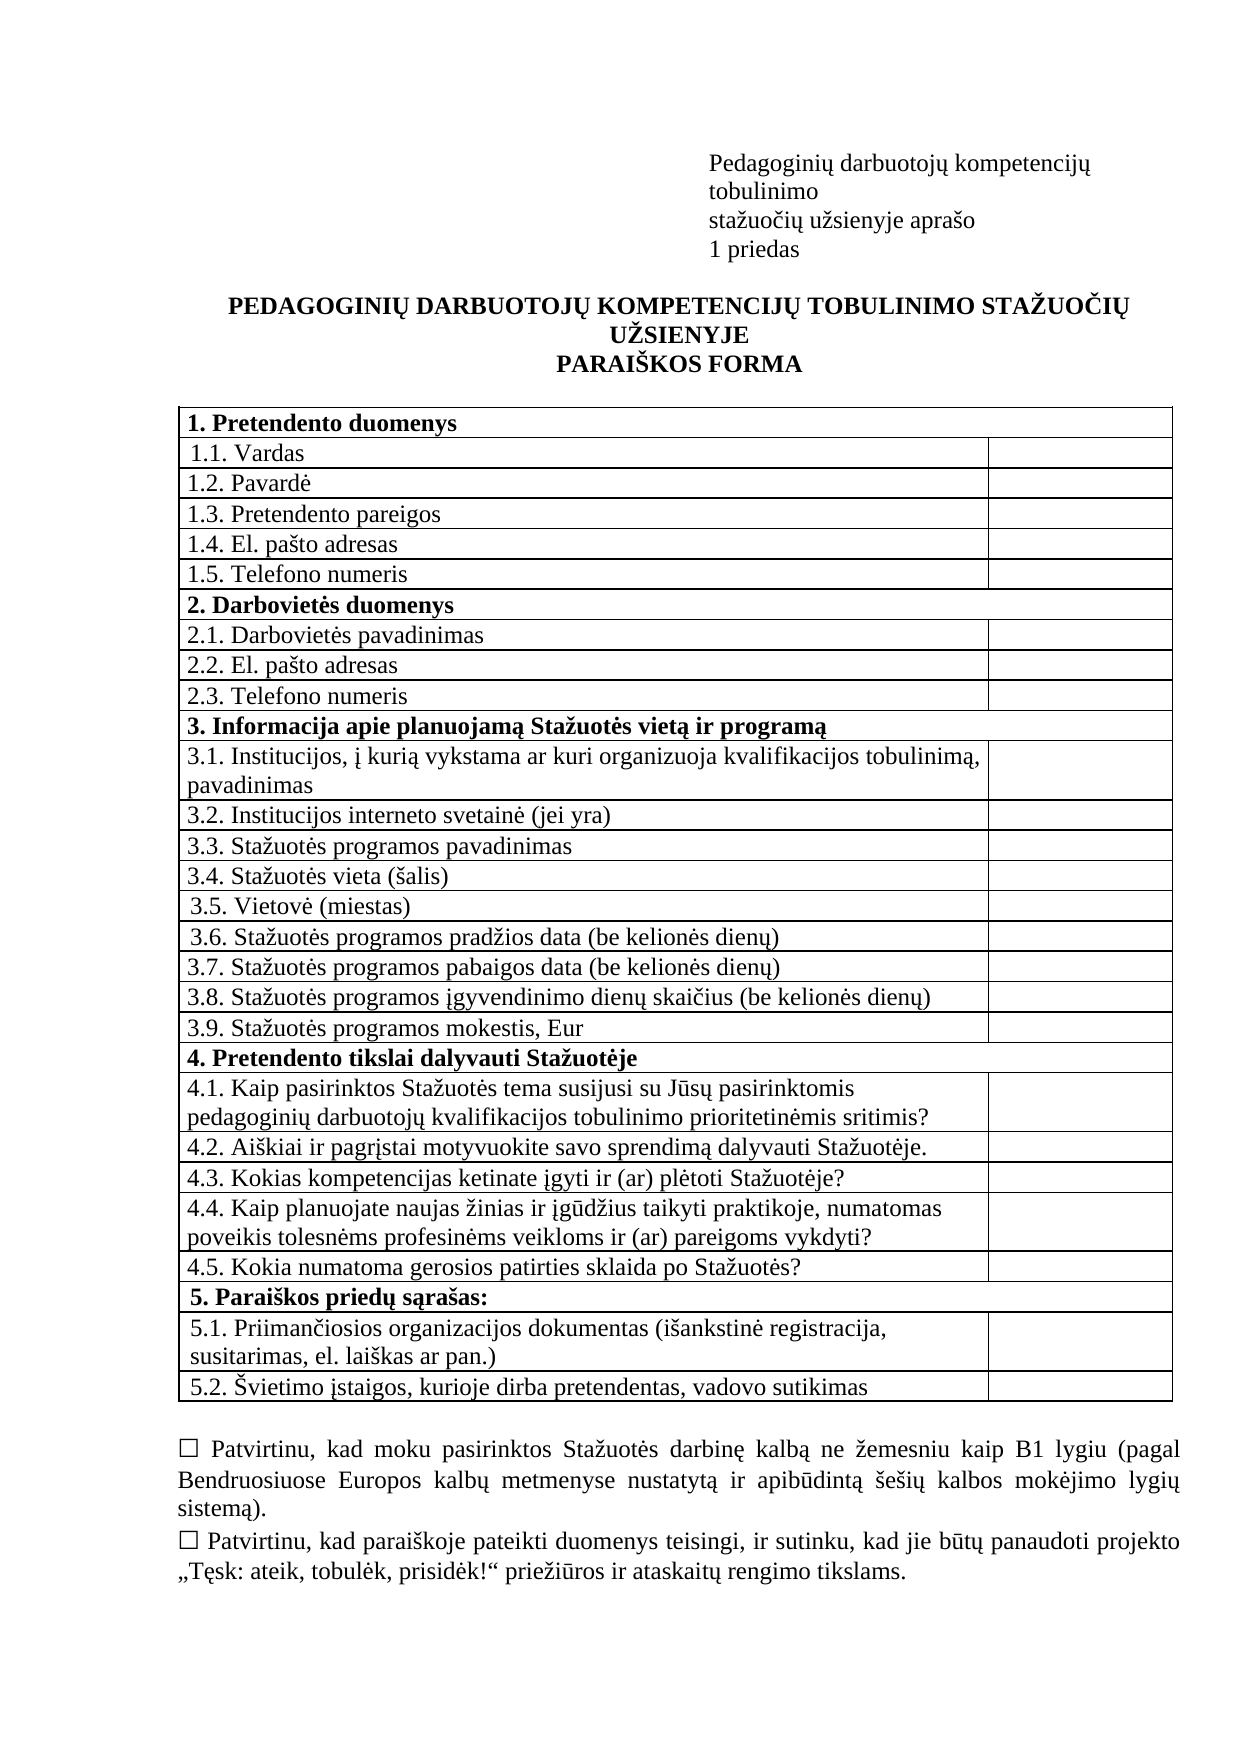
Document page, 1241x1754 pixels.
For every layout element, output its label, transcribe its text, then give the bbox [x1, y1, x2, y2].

table_cell [989, 1073, 1172, 1131]
table_cell [989, 861, 1172, 890]
table_cell [989, 651, 1172, 679]
table_cell [989, 801, 1172, 829]
table_cell 4.1. Kaip pasirinktos Stažuotės tema susijusi su Jūsų pasirinktomis pedagoginių darbuotojų kvalifikacijos tobulinimo prioritetinėmis sritimis? [180, 1073, 988, 1131]
table_cell [989, 1132, 1172, 1161]
table_cell [989, 1013, 1172, 1041]
table_cell 5.1. Priimančiosios organizacijos dokumentas (išankstinė registracija, susitarimas, el. laiškas ar pan.) [180, 1313, 988, 1370]
table_cell 3.8. Stažuotės programos įgyvendinimo dienų skaičius (be kelionės dienų) [180, 982, 988, 1011]
table_cell 2.3. Telefono numeris [180, 681, 988, 709]
table_cell 3.7. Stažuotės programos pabaigos data (be kelionės dienų) [180, 952, 988, 981]
table_cell [989, 499, 1172, 528]
text stažuočių užsienyje aprašo [709, 205, 1181, 234]
table_cell [989, 529, 1172, 558]
table_cell 2. Darbovietės duomenys [180, 590, 1172, 618]
table_cell 3.5. Vietovė (miestas) [180, 891, 988, 920]
table_cell 3.6. Stažuotės programos pradžios data (be kelionės dienų) [180, 922, 988, 950]
text ☐ Patvirtinu, kad paraiškoje pateikti duomenys teisingi, ir sutinku, kad jie būtų panaudoti projekto „Tęsk: ateik, tobulėk, prisidėk!“ priežiūros ir ataskaitų rengimo tikslams. [177, 1522, 1181, 1585]
table_cell [989, 681, 1172, 709]
table_cell [989, 741, 1172, 799]
table_cell 3.4. Stažuotės vieta (šalis) [180, 861, 988, 890]
text Pedagoginių darbuotojų kompetencijų [709, 148, 1181, 176]
table_cell 3.2. Institucijos interneto svetainė (jei yra) [180, 801, 988, 829]
table_cell 4.2. Aiškiai ir pagrįstai motyvuokite savo sprendimą dalyvauti Stažuotėje. [180, 1132, 988, 1161]
table_cell [989, 560, 1172, 588]
table_cell 2.1. Darbovietės pavadinimas [180, 620, 988, 649]
table_cell [989, 620, 1172, 649]
table_cell [989, 469, 1172, 497]
text PEDAGOGINIŲ DARBUOTOJŲ KOMPETENCIJŲ TOBULINIMO STAŽUOČIŲ UŽSIENYJE [177, 291, 1181, 349]
table_cell 3.9. Stažuotės programos mokestis, Eur [180, 1013, 988, 1041]
table_cell 5. Paraiškos priedų sąrašas: [180, 1282, 1172, 1311]
table_cell 2.2. El. pašto adresas [180, 651, 988, 679]
table_cell 3.3. Stažuotės programos pavadinimas [180, 831, 988, 859]
text tobulinimo [709, 176, 1181, 205]
table_cell 5.2. Švietimo įstaigos, kurioje dirba pretendentas, vadovo sutikimas [180, 1372, 988, 1400]
table_cell 1.3. Pretendento pareigos [180, 499, 988, 528]
table_cell 4. Pretendento tikslai dalyvauti Stažuotėje [180, 1043, 1172, 1072]
table_cell 1.1. Vardas [180, 438, 988, 467]
text 1 priedas [709, 234, 1181, 263]
table_cell 4.5. Kokia numatoma gerosios patirties sklaida po Stažuotės? [180, 1252, 988, 1281]
table_cell 1.4. El. pašto adresas [180, 529, 988, 558]
table_cell [989, 952, 1172, 981]
table_cell 4.3. Kokias kompetencijas ketinate įgyti ir (ar) plėtoti Stažuotėje? [180, 1163, 988, 1191]
table_cell 1.2. Pavardė [180, 469, 988, 497]
table_cell 4.4. Kaip planuojate naujas žinias ir įgūdžius taikyti praktikoje, numatomas poveikis tolesnėms profesinėms veikloms ir (ar) pareigoms vykdyti? [180, 1193, 988, 1250]
table_cell [989, 982, 1172, 1011]
table_cell [989, 1252, 1172, 1281]
table_cell 3.1. Institucijos, į kurią vykstama ar kuri organizuoja kvalifikacijos tobulinimą, pavadinimas [180, 741, 988, 799]
table_cell [989, 922, 1172, 950]
table_cell [989, 1163, 1172, 1191]
table_cell [989, 891, 1172, 920]
table_cell 1.5. Telefono numeris [180, 560, 988, 588]
table_cell [989, 831, 1172, 859]
table_cell [989, 438, 1172, 467]
table_cell [989, 1313, 1172, 1370]
table_header 1. Pretendento duomenys [180, 408, 1172, 437]
table_cell [989, 1193, 1172, 1250]
text ☐ Patvirtinu, kad moku pasirinktos Stažuotės darbinę kalbą ne žemesniu kaip B1 lygiu (pagal Bendruosiuose Europos kalbų metmenyse nustatytą ir apibūdintą šešių kalbos mokėjimo lygių sistemą). [177, 1431, 1181, 1522]
table_cell 3. Informacija apie planuojamą Stažuotės vietą ir programą [180, 711, 1172, 740]
text PARAIŠKOS FORMA [177, 349, 1181, 378]
table_cell [989, 1372, 1172, 1400]
